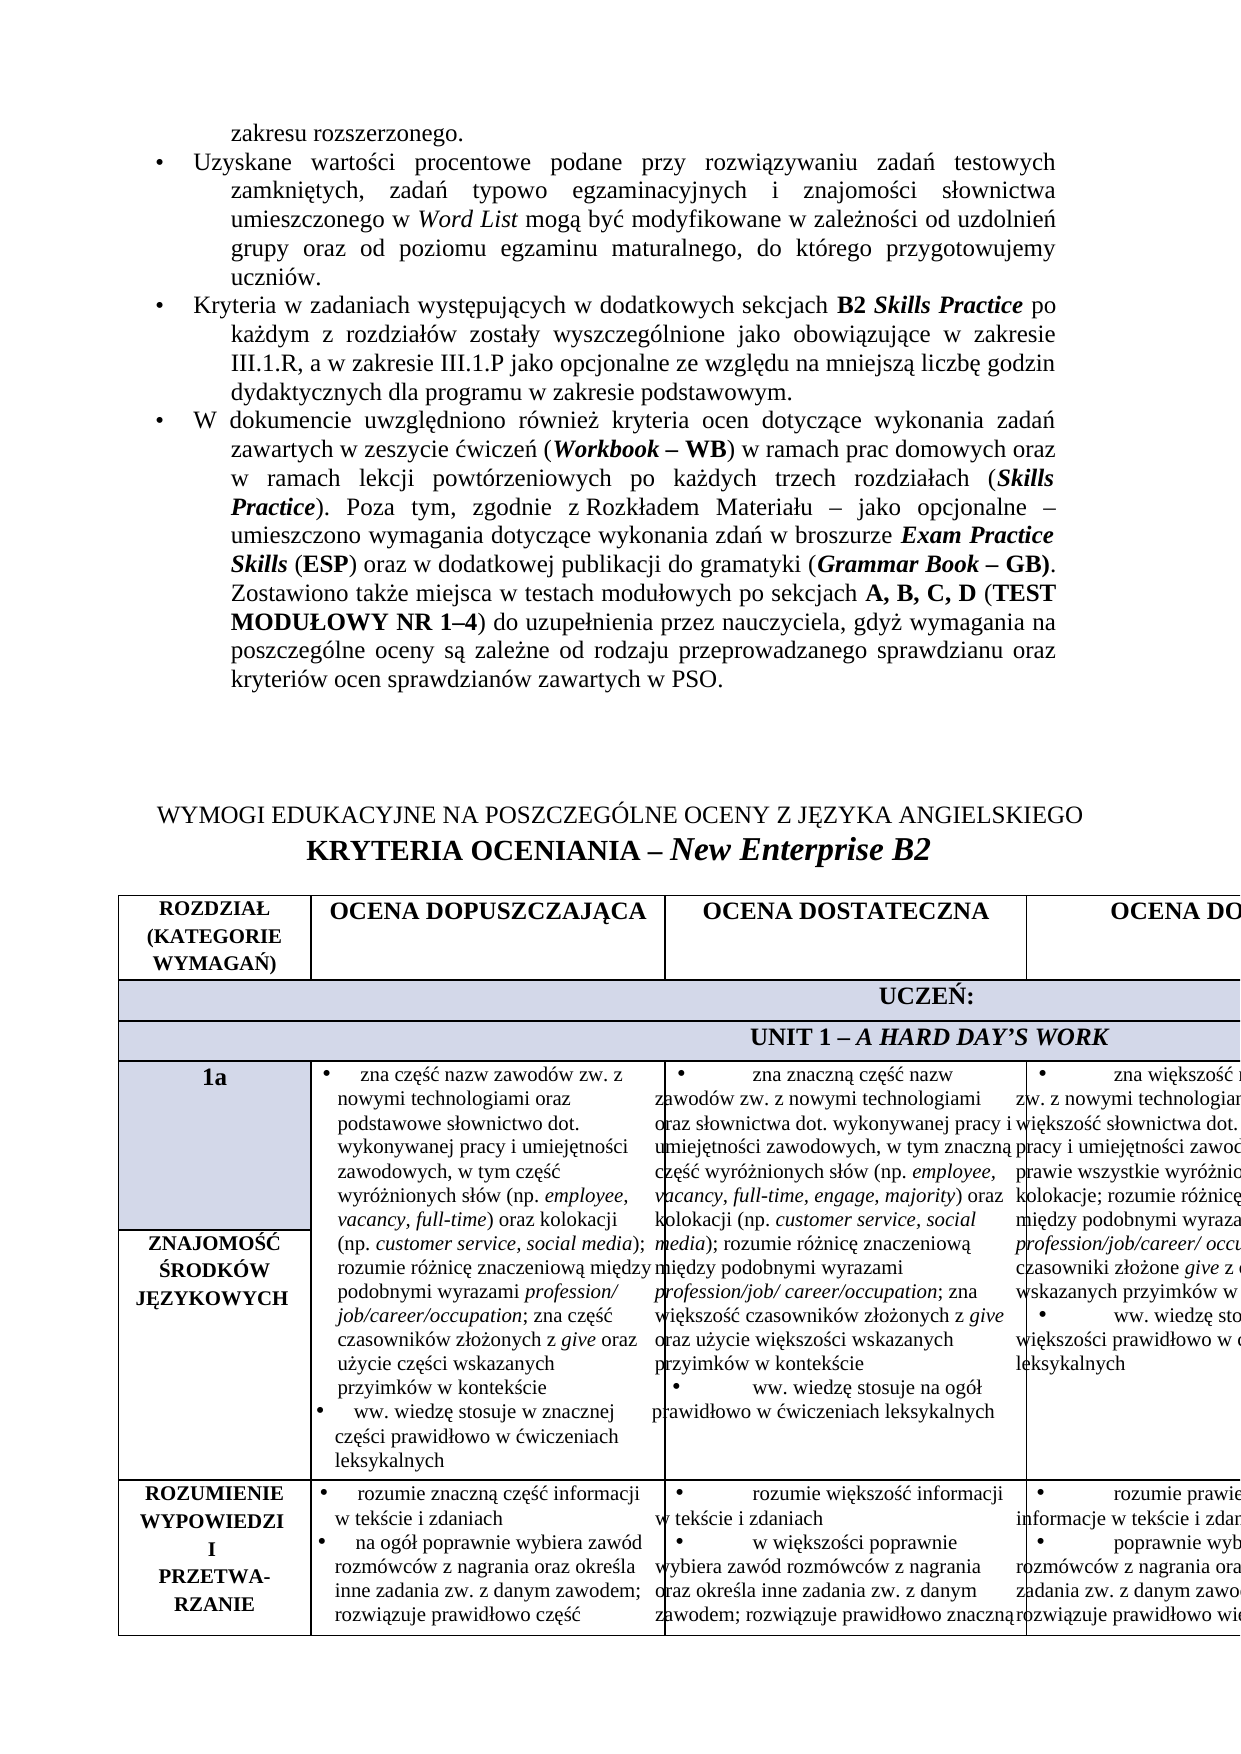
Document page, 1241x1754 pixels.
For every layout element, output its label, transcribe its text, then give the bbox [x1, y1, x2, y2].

list zakresu rozszerzonego. [156, 118, 1056, 147]
table_cell rozumie prawie wszystkie informacje w tekście i zdaniach poprawnie wybiera zawód rozmówców z nagrania oraz określa inne zadania zw. z danym zawodem; rozwiązuje prawidłowo większość punktów w zadaniu na wybór wielokrotny [1027, 1481, 1240, 1635]
text WYMOGI EDUKACYJNE NA POSZCZEGÓLNE OCENY Z JĘZYKA ANGIELSKIEGO [118, 800, 1122, 829]
table_cell ROZUMIENIE WYPOWIEDZI I PRZETWA-RZANIE [119, 1481, 310, 1635]
text KRYTERIA OCENIANIA – New Enterprise B2 [118, 829, 1122, 867]
table_cell rozumie znaczną część informacji w tekście i zdaniach na ogół poprawnie wybiera zawód rozmówców z nagrania oraz określa inne zadania zw. z danym zawodem; rozwiązuje prawidłowo część punktów w zadaniu na wybór wielokrotny [312, 1481, 664, 1635]
table_cell zna znaczną część nazw zawodów zw. z nowymi technologiami oraz słownictwa dot. wykonywanej pracy i umiejętności zawodowych, w tym znaczną część wyróżnionych słów (np. employee, vacancy, full-time, engage, majority) oraz kolokacji (np. customer service, social media); rozumie różnicę znaczeniową między podobnymi wyrazami profession/job/ career/occupation; zna większość czasowników złożonych z give oraz użycie większości wskazanych przyimków w kontekście ww. wiedzę stosuje na ogół prawidłowo w ćwiczeniach leksykalnych [666, 1062, 1026, 1479]
table_cell zna większość nazw zawodów zw. z nowymi technologiami oraz większość słownictwa dot. wykonywanej pracy i umiejętności zawodowych, w tym prawie wszystkie wyróżnione słowa oraz kolokacje; rozumie różnicę znaczeniową między podobnymi wyrazami: profession/job/career/ occupation; zna czasowniki złożone give z oraz użycie wskazanych przyimków w kontekście ww. wiedzę stosuje w większości prawidłowo w ćwiczeniach leksykalnych [1027, 1062, 1240, 1479]
table_cell ZNAJOMOŚĆ ŚRODKÓW JĘZYKOWYCH [119, 1231, 310, 1479]
table_cell zna część nazw zawodów zw. z nowymi technologiami oraz podstawowe słownictwo dot. wykonywanej pracy i umiejętności zawodowych, w tym część wyróżnionych słów (np. employee, vacancy, full-time) oraz kolokacji (np. customer service, social media); rozumie różnicę znaczeniową między podobnymi wyrazami profession/ job/career/occupation; zna część czasowników złożonych z give oraz użycie części wskazanych przyimków w kontekście ww. wiedzę stosuje w znacznej części prawidłowo w ćwiczeniach leksykalnych [312, 1062, 664, 1479]
table_header ROZDZIAŁ (KATEGORIE WYMAGAŃ) [119, 896, 310, 979]
table_cell 1a [119, 1062, 310, 1229]
table_header OCENA DOBRA [1027, 896, 1240, 979]
table_header OCENA DOSTATECZNA [666, 896, 1026, 979]
list Kryteria w zadaniach występujących w dodatkowych sekcjach B2 Skills Practice po każdym z rozdziałów zostały wyszczególnione jako obowiązujące w zakresie III.1.R, a w zakresie III.1.P jako opcjonalne ze względu na mniejszą liczbę godzin dydaktycznych dla programu w zakresie podstawowym. [156, 291, 1056, 406]
table_cell UNIT 1 – A HARD DAY’S WORK [119, 1022, 1240, 1060]
table_header OCENA DOPUSZCZAJĄCA [312, 896, 664, 979]
table_cell rozumie większość informacji w tekście i zdaniach w większości poprawnie wybiera zawód rozmówców z nagrania oraz określa inne zadania zw. z danym zawodem; rozwiązuje prawidłowo znaczną część punktów w zadaniu na wybór wielokrotny [666, 1481, 1026, 1635]
table_cell UCZEŃ: [119, 981, 1240, 1020]
list W dokumencie uwzględniono również kryteria ocen dotyczące wykonania zadań zawartych w zeszycie ćwiczeń (Workbook – WB) w ramach prac domowych oraz w ramach lekcji powtórzeniowych po każdych trzech rozdziałach (Skills Practice). Poza tym, zgodnie z Rozkładem Materiału – jako opcjonalne – umieszczono wymagania dotyczące wykonania zdań w broszurze Exam Practice Skills (ESP) oraz w dodatkowej publikacji do gramatyki (Grammar Book – GB). Zostawiono także miejsca w testach modułowych po sekcjach A, B, C, D (TEST MODUŁOWY NR 1–4) do uzupełnienia przez nauczyciela, gdyż wymagania na poszczególne oceny są zależne od rodzaju przeprowadzanego sprawdzianu oraz kryteriów ocen sprawdzianów zawartych w PSO. [156, 406, 1056, 693]
list Uzyskane wartości procentowe podane przy rozwiązywaniu zadań testowych zamkniętych, zadań typowo egzaminacyjnych i znajomości słownictwa umieszczonego w Word List mogą być modyfikowane w zależności od uzdolnień grupy oraz od poziomu egzaminu maturalnego, do którego przygotowujemy uczniów. [156, 147, 1056, 291]
